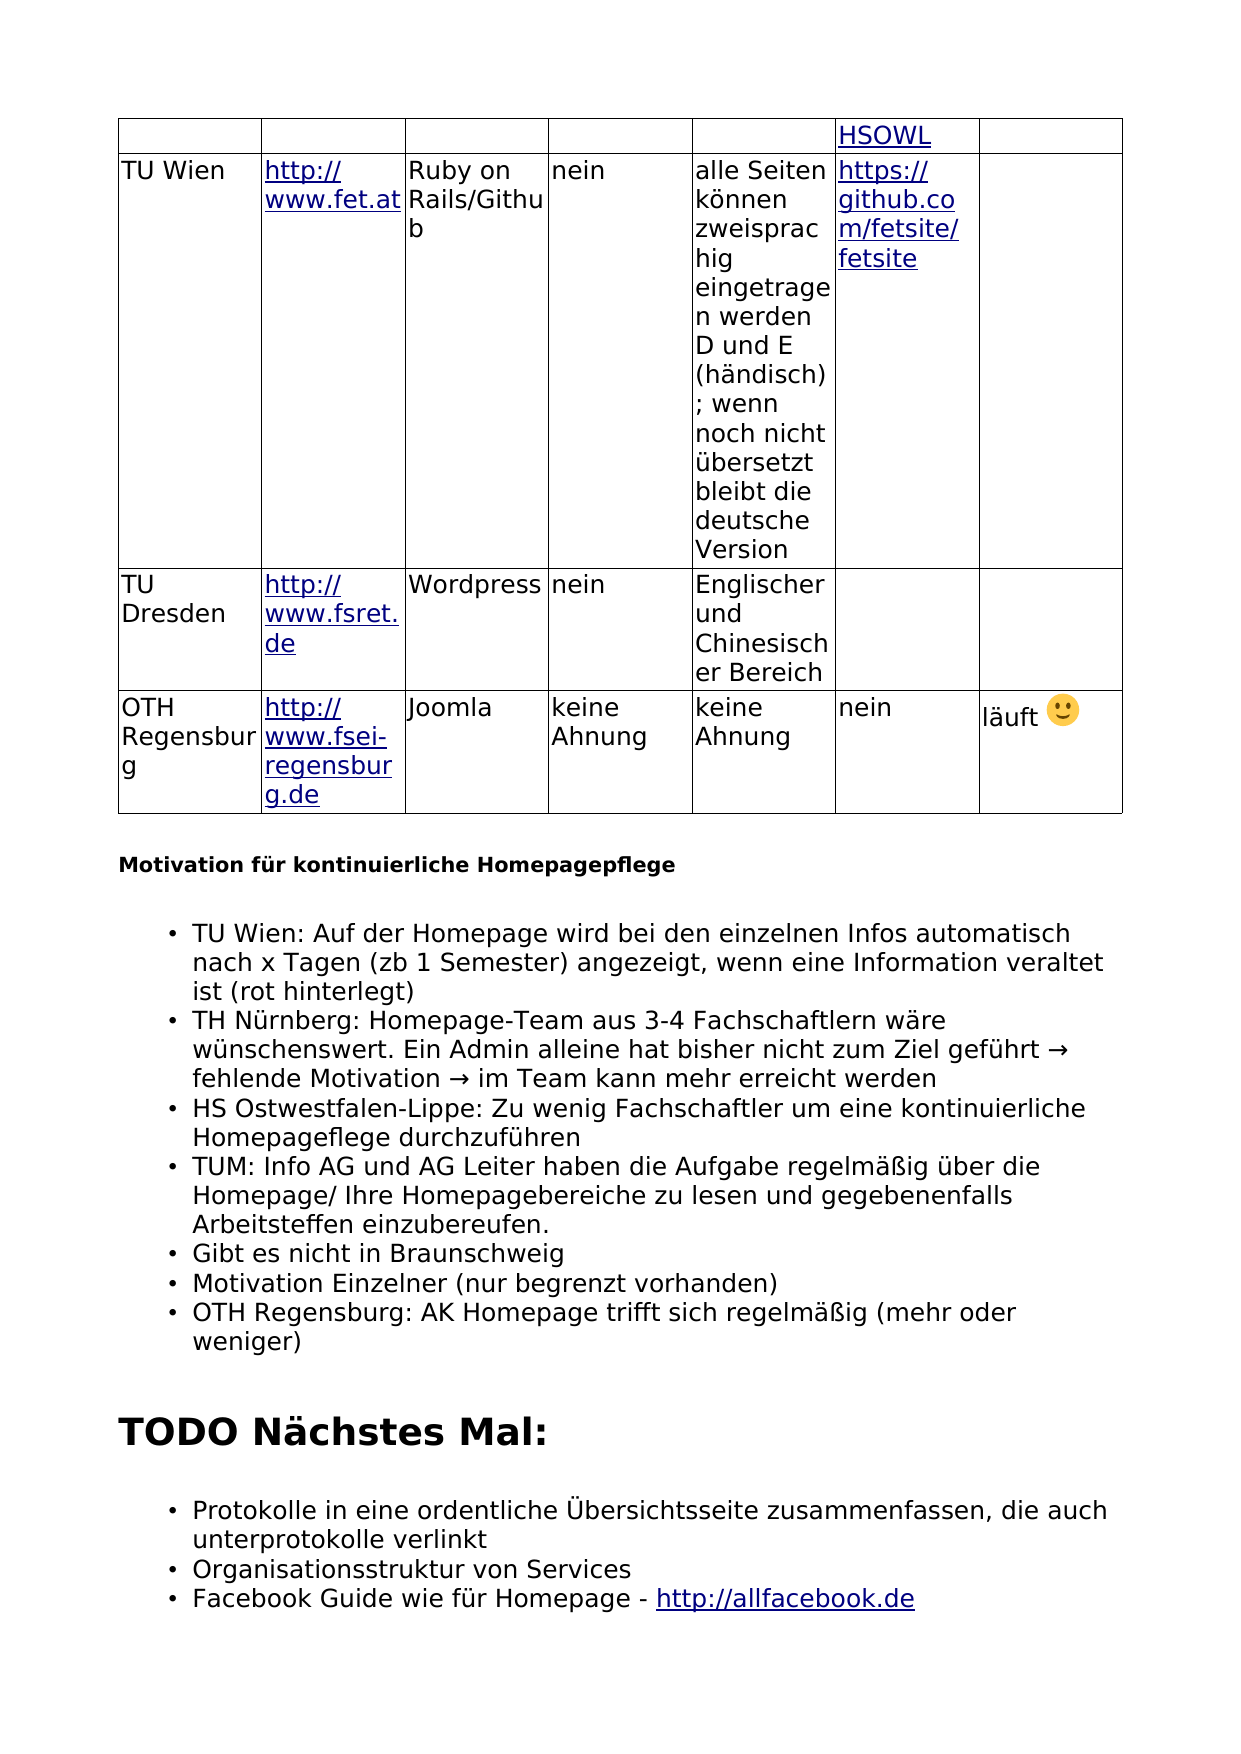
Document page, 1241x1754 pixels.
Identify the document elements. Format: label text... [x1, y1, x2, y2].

list Organisationsstruktur von Services [177, 1555, 1122, 1584]
table_cell [980, 119, 1122, 153]
table_cell nein [549, 569, 692, 690]
table_cell http://www.fsret.de [262, 569, 405, 690]
list TH Nürnberg: Homepage-Team aus 3-4 Fachschaftlern wäre wünschenswert. Ein Admin alleine hat bisher nicht zum Ziel geführt → fehlende Motivation → im Team kann mehr erreicht werden [177, 1006, 1122, 1094]
table_cell https://github.com/fetsite/fetsite [836, 154, 979, 567]
list OTH Regensburg: AK Homepage trifft sich regelmäßig (mehr oder weniger) [177, 1298, 1122, 1356]
table_cell http://www.fsei-regensburg.de [262, 691, 405, 813]
table_cell Wordpress [406, 569, 548, 690]
table_cell [980, 569, 1122, 690]
list Gibt es nicht in Braunschweig [177, 1240, 1122, 1269]
table_cell läuft [980, 691, 1122, 813]
table_cell HSOWL [836, 119, 979, 153]
list TU Wien: Auf der Homepage wird bei den einzelnen Infos automatisch nach x Tagen (zb 1 Semester) angezeigt, wenn eine Information veraltet ist (rot hinterlegt) [177, 919, 1122, 1006]
table_cell [693, 119, 835, 153]
list Facebook Guide wie für Homepage - http://allfacebook.de [177, 1584, 1122, 1613]
table_cell Joomla [406, 691, 548, 813]
table_cell [549, 119, 692, 153]
list Protokolle in eine ordentliche Übersichtsseite zusammenfassen, die auch unterprotokolle verlinkt [177, 1496, 1122, 1555]
table_cell TU Wien [119, 154, 261, 567]
table_cell [980, 154, 1122, 567]
subtitle Motivation für kontinuierliche Homepagepflege [118, 853, 1122, 877]
table_cell keine Ahnung [549, 691, 692, 813]
table_cell keine Ahnung [693, 691, 835, 813]
table_cell TU Dresden [119, 569, 261, 690]
table_cell alle Seiten können zweisprachig eingetragen werden D und E (händisch); wenn noch nicht übersetzt bleibt die deutsche Version [693, 154, 835, 567]
list Motivation Einzelner (nur begrenzt vorhanden) [177, 1269, 1122, 1298]
table_cell [406, 119, 548, 153]
table_cell nein [549, 154, 692, 567]
list HS Ostwestfalen-Lippe: Zu wenig Fachschaftler um eine kontinuierliche Homepageflege durchzuführen [177, 1094, 1122, 1152]
table_cell Englischer und Chinesischer Bereich [693, 569, 835, 690]
subtitle TODO Nächstes Mal: [118, 1411, 1122, 1454]
list TUM: Info AG und AG Leiter haben die Aufgabe regelmäßig über die Homepage/ Ihre Homepagebereiche zu lesen und gegebenenfalls Arbeitsteffen einzubereufen. [177, 1152, 1122, 1240]
table_cell Ruby on Rails/Github [406, 154, 548, 567]
table_cell [836, 569, 979, 690]
table_cell nein [836, 691, 979, 813]
table_cell [119, 119, 261, 153]
table_cell OTH Regensburg [119, 691, 261, 813]
table_cell [262, 119, 405, 153]
table_cell http://www.fet.at [262, 154, 405, 567]
